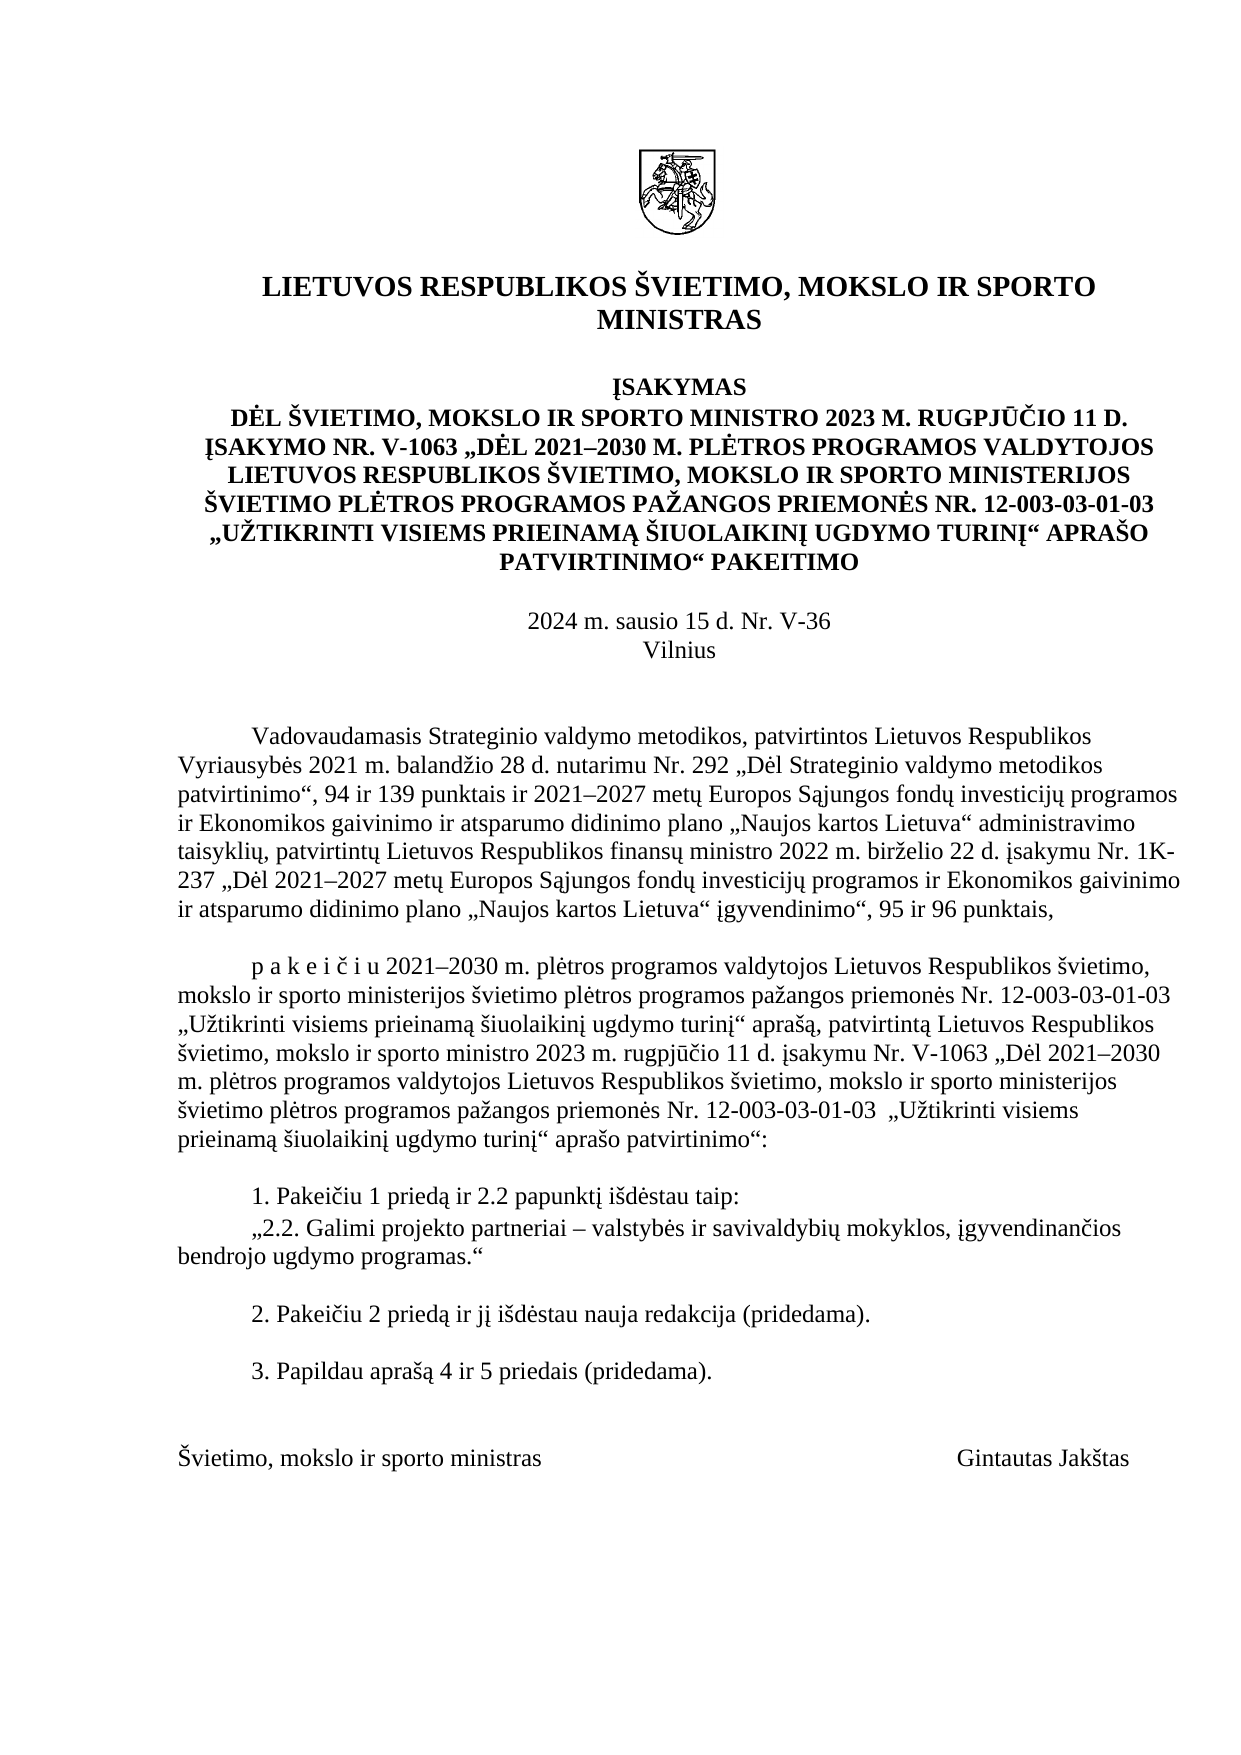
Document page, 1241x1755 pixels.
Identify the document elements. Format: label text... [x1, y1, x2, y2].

text 1. Pakeičiu 1 priedą ir 2.2 papunktį išdėstau taip: [177, 1181, 1181, 1210]
text Vilnius [177, 635, 1181, 664]
text Vadovaudamasis Strateginio valdymo metodikos, patvirtintos Lietuvos Respublikos Vyriausybės 2021 m. balandžio 28 d. nutarimu Nr. 292 „Dėl Strateginio valdymo metodikos patvirtinimo“, 94 ir 139 punktais ir 2021–2027 metų Europos Sąjungos fondų investicijų programos ir Ekonomikos gaivinimo ir atsparumo didinimo plano „Naujos kartos Lietuva“ administravimo taisyklių, patvirtintų Lietuvos Respublikos finansų ministro 2022 m. birželio 22 d. įsakymu Nr. 1K-237 „Dėl 2021–2027 metų Europos Sąjungos fondų investicijų programos ir Ekonomikos gaivinimo ir atsparumo didinimo plano „Naujos kartos Lietuva“ įgyvendinimo“, 95 ir 96 punktais, [177, 721, 1181, 923]
text 2. Pakeičiu 2 priedą ir jį išdėstau nauja redakcija (pridedama). [177, 1299, 1181, 1328]
text ĮSAKYMAS [177, 372, 1181, 400]
text LIETUVOS RESPUBLIKOS ŠVIETIMO, MOKSLO IR SPORTO MINISTRAS [177, 269, 1181, 336]
text p a k e i č i u 2021–2030 m. plėtros programos valdytojos Lietuvos Respublikos švietimo, mokslo ir sporto ministerijos švietimo plėtros programos pažangos priemonės Nr. 12-003-03-01-03 „Užtikrinti visiems prieinamą šiuolaikinį ugdymo turinį“ aprašą, patvirtintą Lietuvos Respublikos švietimo, mokslo ir sporto ministro 2023 m. rugpjūčio 11 d. įsakymu Nr. V-1063 „Dėl 2021–2030 m. plėtros programos valdytojos Lietuvos Respublikos švietimo, mokslo ir sporto ministerijos švietimo plėtros programos pažangos priemonės Nr. 12-003-03-01-03 „Užtikrinti visiems prieinamą šiuolaikinį ugdymo turinį“ aprašo patvirtinimo“: [177, 951, 1181, 1153]
text 3. Papildau aprašą 4 ir 5 priedais (pridedama). [177, 1356, 1181, 1385]
text „2.2. Galimi projekto partneriai – valstybės ir savivaldybių mokyklos, įgyvendinančios bendrojo ugdymo programas.“ [177, 1213, 1181, 1270]
text DĖL ŠVIETIMO, MOKSLO IR SPORTO MINISTRO 2023 M. RUGPJŪČIO 11 D. ĮSAKYMO NR. V-1063 „DĖL 2021–2030 M. PLĖTROS PROGRAMOS VALDYTOJOS LIETUVOS RESPUBLIKOS ŠVIETIMO, MOKSLO IR SPORTO MINISTERIJOS ŠVIETIMO PLĖTROS PROGRAMOS PAŽANGOS PRIEMONĖS NR. 12-003-03-01-03 „UŽTIKRINTI VISIEMS PRIEINAMĄ ŠIUOLAIKINĮ UGDYMO TURINĮ“ APRAŠO PATVIRTINIMO“ PAKEITIMO [177, 403, 1181, 575]
text Švietimo, mokslo ir sporto ministras Gintautas Jakštas [177, 1443, 1181, 1471]
text 2024 m. sausio 15 d. Nr. V-36 [177, 606, 1181, 635]
